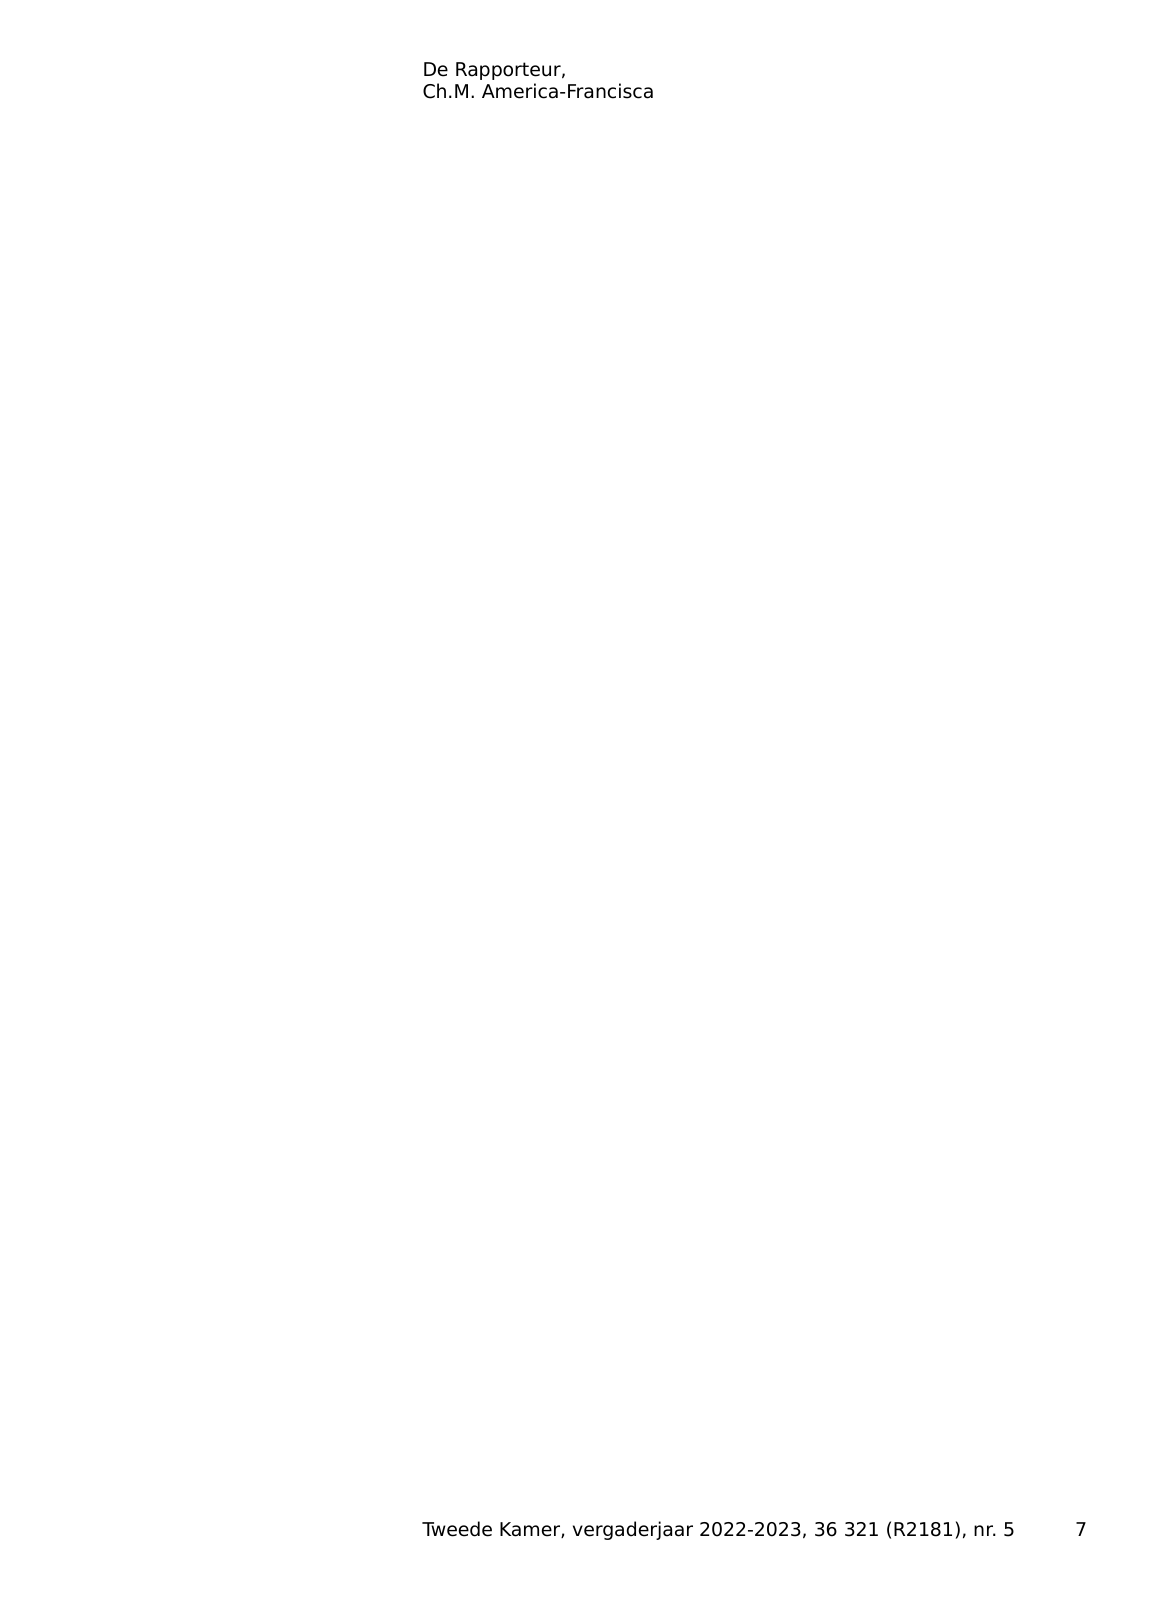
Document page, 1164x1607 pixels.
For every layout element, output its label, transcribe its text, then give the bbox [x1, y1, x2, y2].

text De Rapporteur, Ch.M. America-Francisca [422, 59, 1087, 103]
